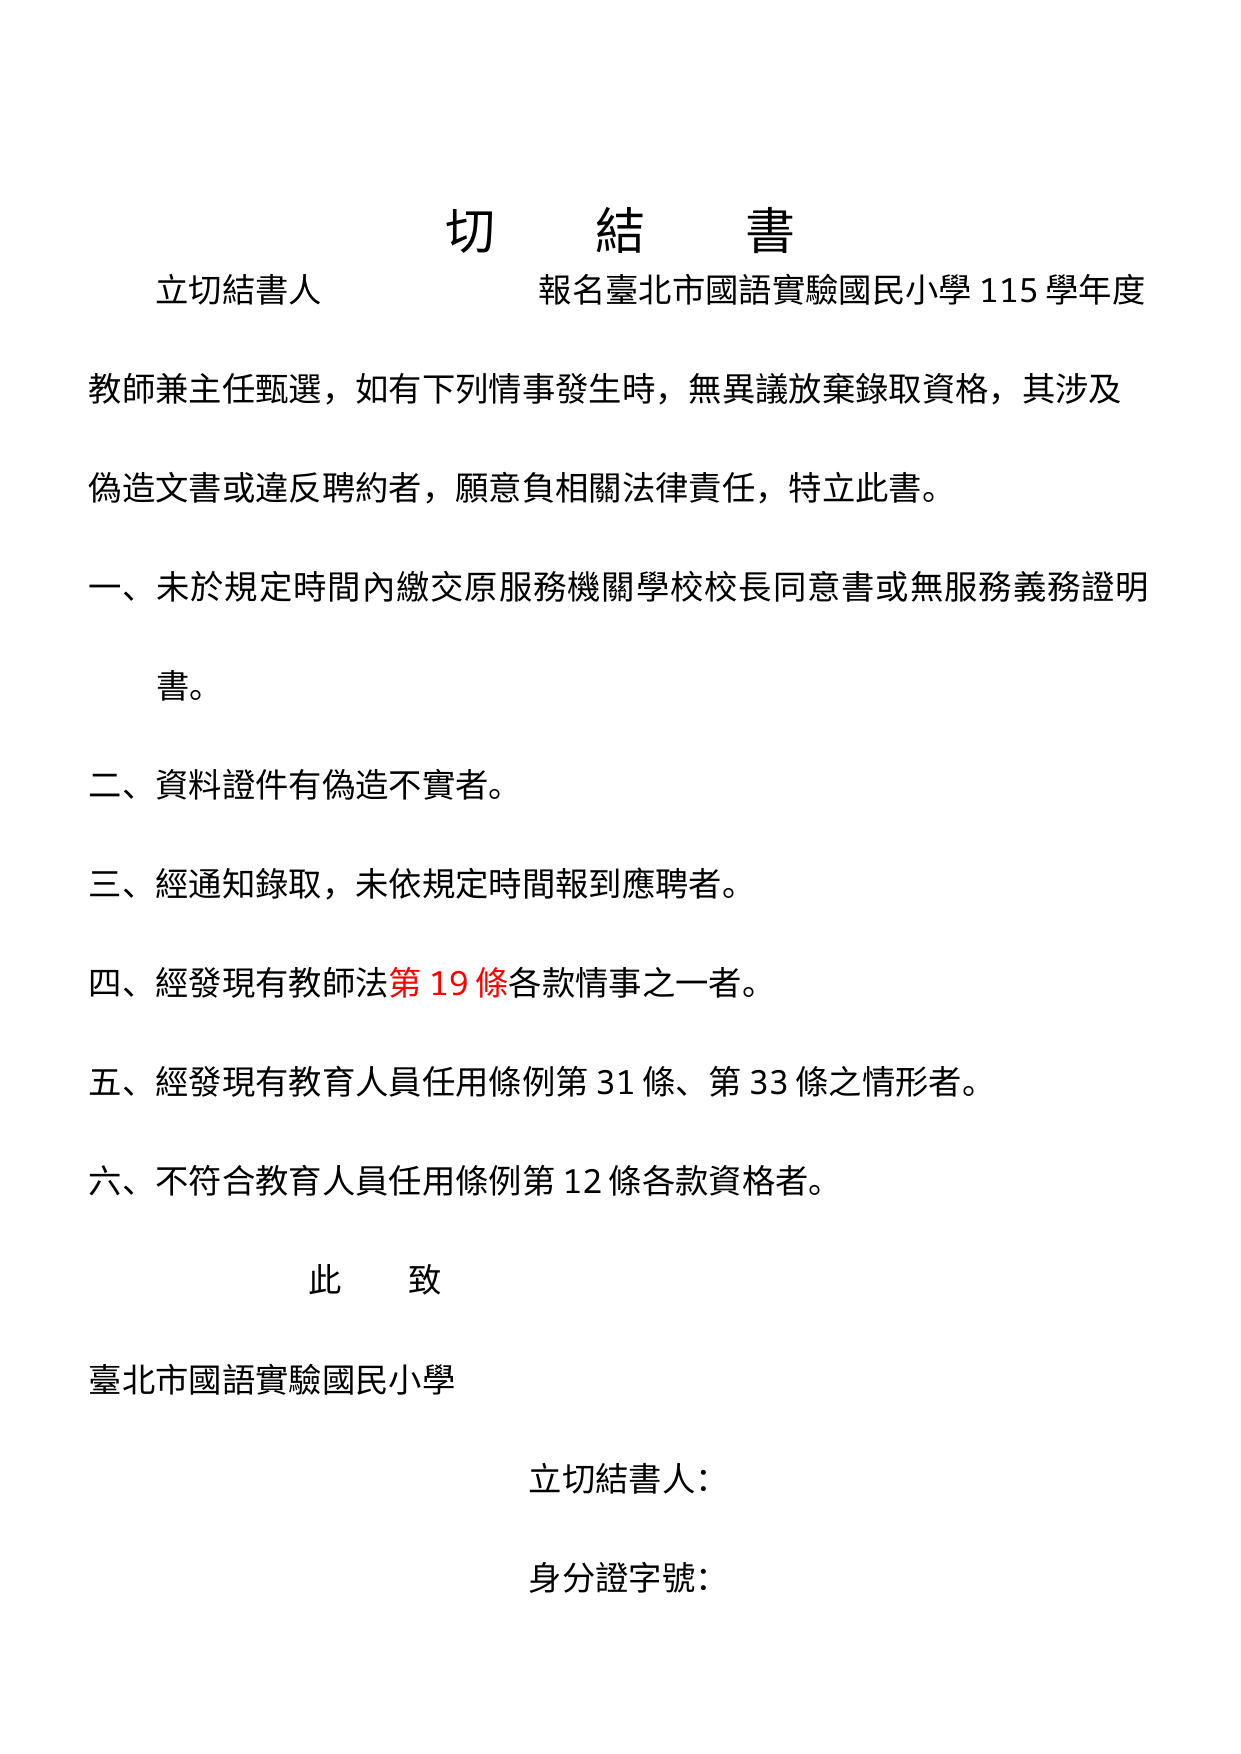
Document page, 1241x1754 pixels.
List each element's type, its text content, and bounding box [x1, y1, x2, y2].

text 立切結書人： [89, 1452, 1152, 1501]
text 此 致 [89, 1254, 1152, 1303]
text 臺北市國語實驗國民小學 [89, 1353, 1152, 1402]
text 立切結書人 報名臺北市國語實驗國民小學115學年度教師兼主任甄選，如有下列情事發生時，無異議放棄錄取資格，其涉及偽造文書或違反聘約者，願意負相關法律責任，特立此書。 [89, 264, 1152, 510]
text 切 結 書 [89, 192, 1152, 264]
text 一、 未於規定時間內繳交原服務機關學校校長同意書或無服務義務證明書。 [89, 561, 1152, 708]
text 二、資料證件有偽造不實者。 [89, 759, 1152, 807]
text 六、不符合教育人員任用條例第12條各款資格者。 [89, 1155, 1152, 1203]
text 三、經通知錄取，未依規定時間報到應聘者。 [89, 858, 1152, 906]
text 五、經發現有教育人員任用條例第31條、第33條之情形者。 [89, 1056, 1152, 1104]
text 四、經發現有教師法第19條各款情事之一者。 [89, 956, 1152, 1005]
text 身分證字號： [89, 1552, 1152, 1600]
